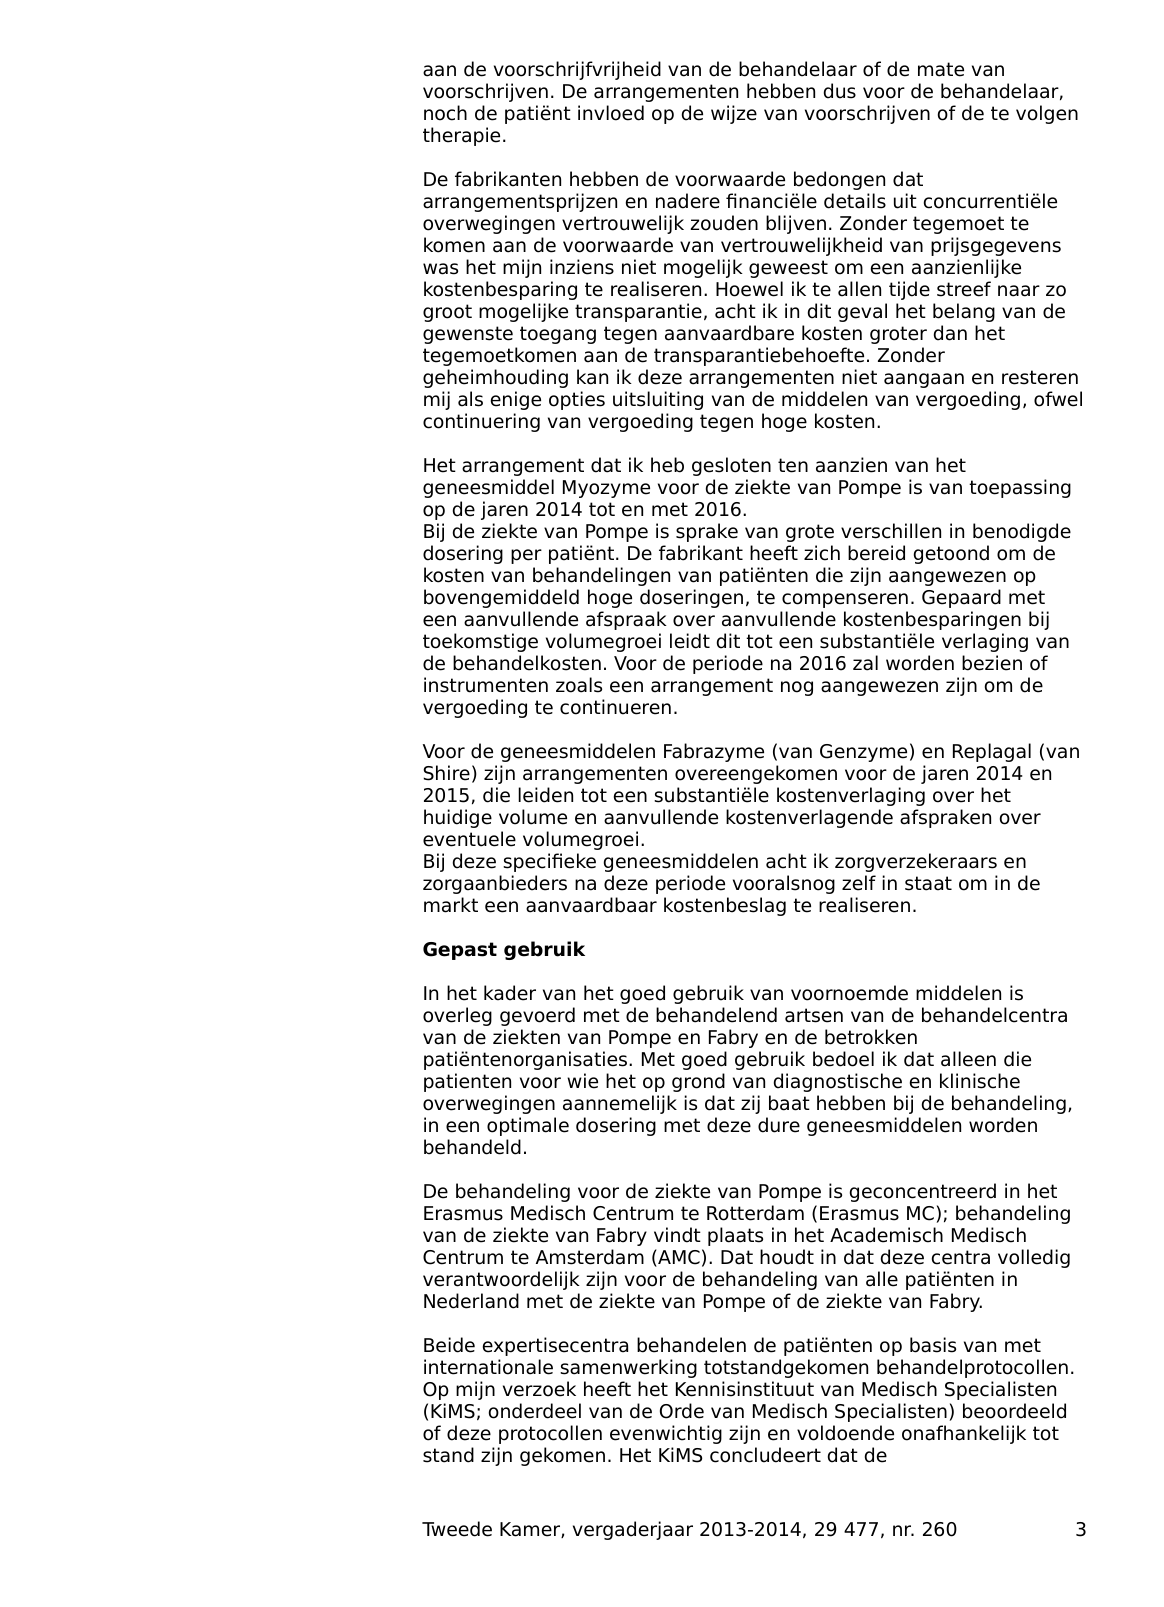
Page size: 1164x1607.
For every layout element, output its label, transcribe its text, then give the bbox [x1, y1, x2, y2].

text Beide expertisecentra behandelen de patiënten op basis van met internationale samenwerking totstandgekomen behandelprotocollen. Op mijn verzoek heeft het Kennisinstituut van Medisch Specialisten (KiMS; onderdeel van de Orde van Medisch Specialisten) beoordeeld of deze protocollen evenwichtig zijn en voldoende onafhankelijk tot stand zijn gekomen. Het KiMS concludeert dat de [422, 1335, 1087, 1467]
text Bij de ziekte van Pompe is sprake van grote verschillen in benodigde dosering per patiënt. De fabrikant heeft zich bereid getoond om de kosten van behandelingen van patiënten die zijn aangewezen op bovengemiddeld hoge doseringen, te compenseren. Gepaard met een aanvullende afspraak over aanvullende kostenbesparingen bij toekomstige volumegroei leidt dit tot een substantiële verlaging van de behandelkosten. Voor de periode na 2016 zal worden bezien of instrumenten zoals een arrangement nog aangewezen zijn om de vergoeding te continueren. [422, 521, 1087, 719]
text Het arrangement dat ik heb gesloten ten aanzien van het geneesmiddel Myozyme voor de ziekte van Pompe is van toepassing op de jaren 2014 tot en met 2016. [422, 455, 1087, 521]
text De behandeling voor de ziekte van Pompe is geconcentreerd in het Erasmus Medisch Centrum te Rotterdam (Erasmus MC); behandeling van de ziekte van Fabry vindt plaats in het Academisch Medisch Centrum te Amsterdam (AMC). Dat houdt in dat deze centra volledig verantwoordelijk zijn voor de behandeling van alle patiënten in Nederland met de ziekte van Pompe of de ziekte van Fabry. [422, 1181, 1087, 1313]
text Bij deze specifieke geneesmiddelen acht ik zorgverzekeraars en zorgaanbieders na deze periode vooralsnog zelf in staat om in de markt een aanvaardbaar kostenbeslag te realiseren. [422, 851, 1087, 917]
text De fabrikanten hebben de voorwaarde bedongen dat arrangementsprijzen en nadere financiële details uit concurrentiële overwegingen vertrouwelijk zouden blijven. Zonder tegemoet te komen aan de voorwaarde van vertrouwelijkheid van prijsgegevens was het mijn inziens niet mogelijk geweest om een aanzienlijke kostenbesparing te realiseren. Hoewel ik te allen tijde streef naar zo groot mogelijke transparantie, acht ik in dit geval het belang van de gewenste toegang tegen aanvaardbare kosten groter dan het tegemoetkomen aan de transparantiebehoefte. Zonder geheimhouding kan ik deze arrangementen niet aangaan en resteren mij als enige opties uitsluiting van de middelen van vergoeding, ofwel continuering van vergoeding tegen hoge kosten. [422, 169, 1087, 433]
subtitle Gepast gebruik [422, 939, 1087, 961]
text Voor de geneesmiddelen Fabrazyme (van Genzyme) en Replagal (van Shire) zijn arrangementen overeengekomen voor de jaren 2014 en 2015, die leiden tot een substantiële kostenverlaging over het huidige volume en aanvullende kostenverlagende afspraken over eventuele volumegroei. [422, 741, 1087, 851]
text aan de voorschrijfvrijheid van de behandelaar of de mate van voorschrijven. De arrangementen hebben dus voor de behandelaar, noch de patiënt invloed op de wijze van voorschrijven of de te volgen therapie. [422, 59, 1087, 147]
text In het kader van het goed gebruik van voornoemde middelen is overleg gevoerd met de behandelend artsen van de behandelcentra van de ziekten van Pompe en Fabry en de betrokken patiëntenorganisaties. Met goed gebruik bedoel ik dat alleen die patienten voor wie het op grond van diagnostische en klinische overwegingen aannemelijk is dat zij baat hebben bij de behandeling, in een optimale dosering met deze dure geneesmiddelen worden behandeld. [422, 983, 1087, 1159]
